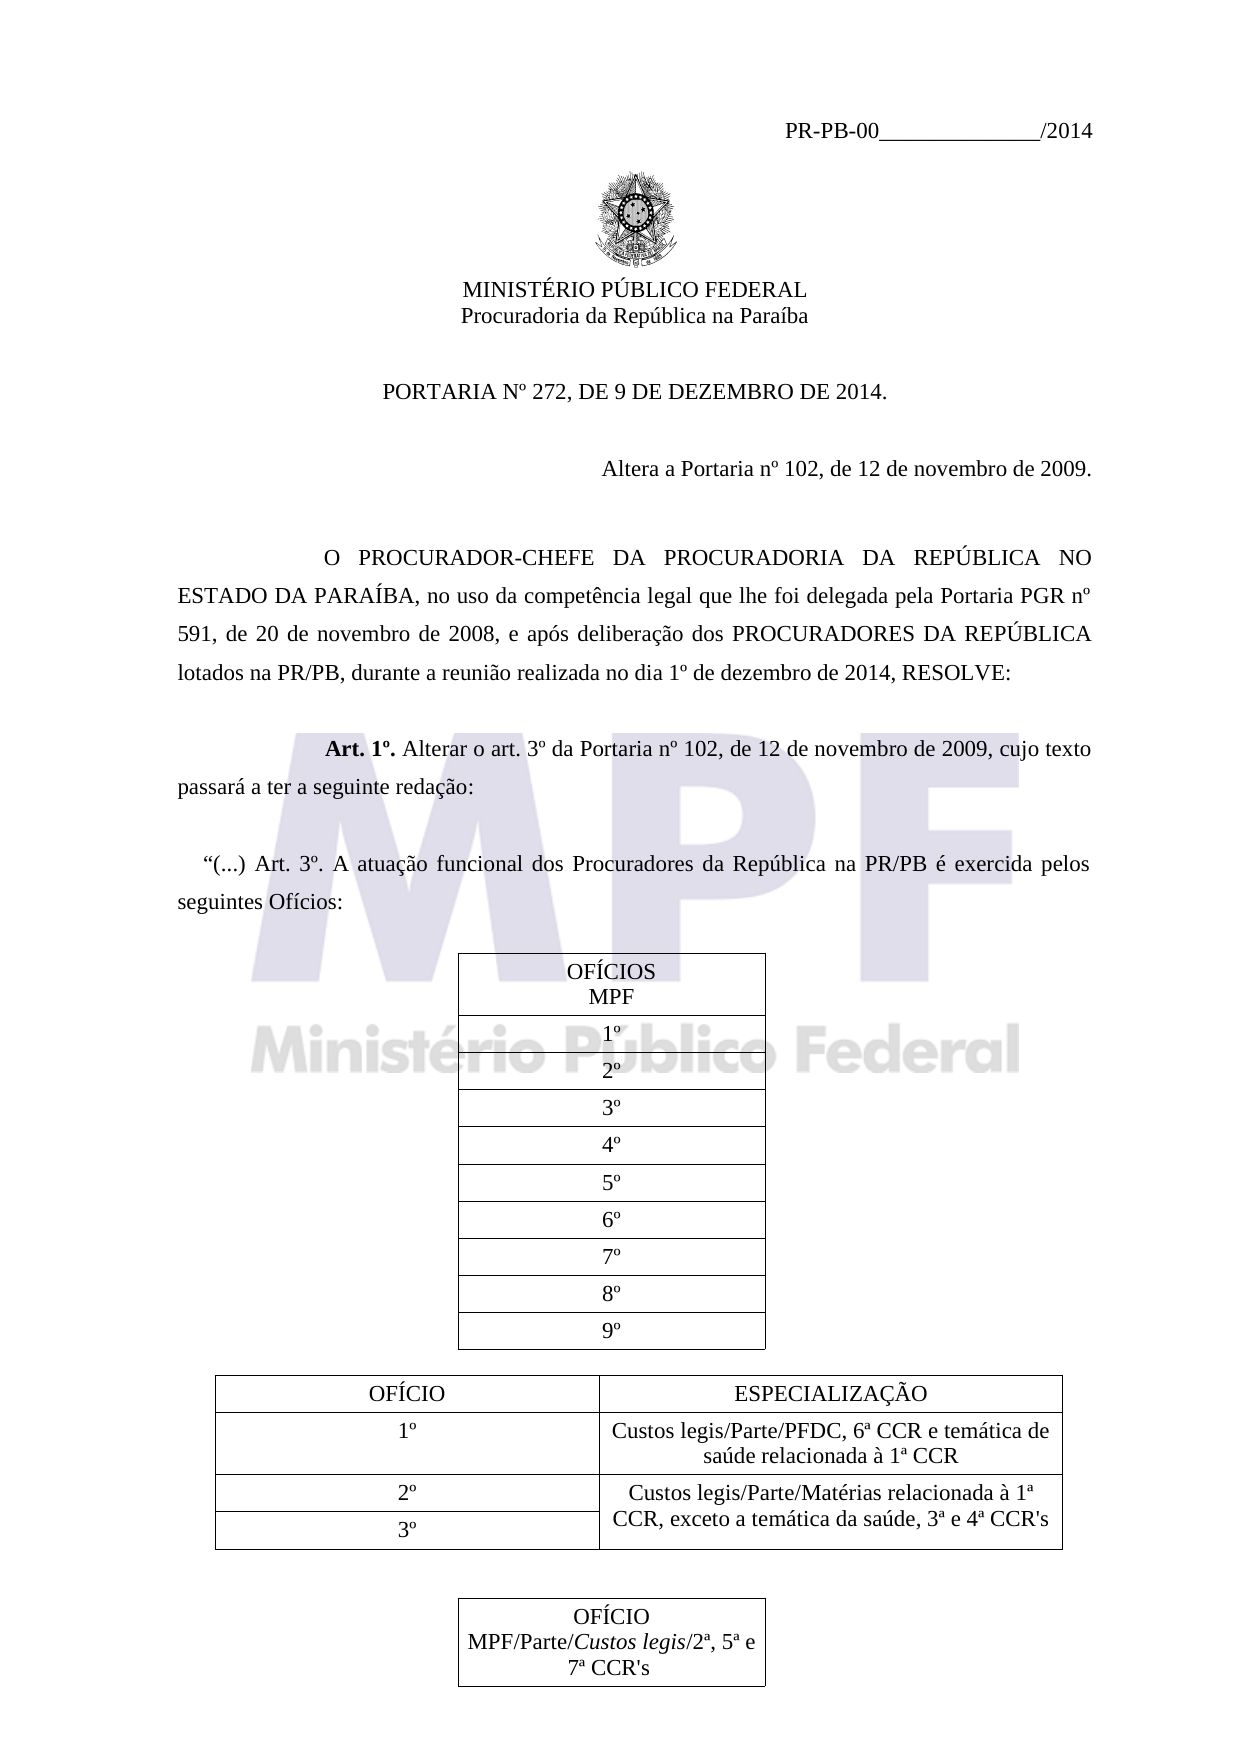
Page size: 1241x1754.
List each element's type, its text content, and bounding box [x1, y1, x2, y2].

table_header ESPECIALIZAÇÃO [600, 1376, 1062, 1412]
table_cell 6º [459, 1202, 765, 1238]
table_cell 8º [459, 1276, 765, 1312]
table_header OFÍCIO MPF/Parte/Custos legis/2ª, 5ª e 7ª CCR's [459, 1599, 765, 1686]
table_cell 7º [459, 1239, 765, 1275]
table_cell 3º [216, 1512, 599, 1549]
table_cell 9º [459, 1313, 765, 1349]
table_cell Custos legis/Parte/PFDC, 6ª CCR e temática de saúde relacionada à 1ª CCR [600, 1413, 1062, 1474]
text Altera a Portaria nº 102, de 12 de novembro de 2009. [177, 456, 1093, 481]
text Art. 1º. Alterar o art. 3º da Portaria nº 102, de 12 de novembro de 2009, cujo texto passará a ter a seguinte redação: [177, 736, 1093, 800]
text MINISTÉRIO PÚBLICO FEDERAL [177, 277, 1093, 302]
table_header OFÍCIOS MPF [459, 954, 765, 1015]
text Procuradoria da República na Paraíba [177, 302, 1093, 328]
table_cell 4º [459, 1127, 765, 1164]
picture [592, 165, 678, 268]
table_cell 2º [459, 1053, 765, 1089]
text PR-PB-00______________/2014 [177, 118, 1093, 144]
table_cell 5º [459, 1165, 765, 1201]
text O PROCURADOR-CHEFE DA PROCURADORIA DA REPÚBLICA NO ESTADO DA PARAÍBA, no uso da competência legal que lhe foi delegada pela Portaria PGR nº 591, de 20 de novembro de 2008, e após deliberação dos PROCURADORES DA REPÚBLICA lotados na PR/PB, durante a reunião realizada no dia 1º de dezembro de 2014, RESOLVE: [177, 545, 1093, 685]
picture [251, 914, 1019, 1073]
picture [251, 800, 1019, 851]
table_cell 3º [459, 1090, 765, 1126]
table_header OFÍCIO [216, 1376, 599, 1412]
table_cell 2º [216, 1475, 599, 1511]
table_cell 1º [459, 1016, 765, 1052]
text PORTARIA Nº 272, DE 9 DE DEZEMBRO DE 2014. [177, 379, 1093, 404]
table_cell Custos legis/Parte/Matérias relacionada à 1ª CCR, exceto a temática da saúde, 3ª e 4ª CCR's [600, 1475, 1062, 1549]
table_cell 1º [216, 1413, 599, 1474]
text “(...) Art. 3º. A atuação funcional dos Procuradores da República na PR/PB é exercida pelos seguintes Ofícios: [177, 851, 1093, 914]
